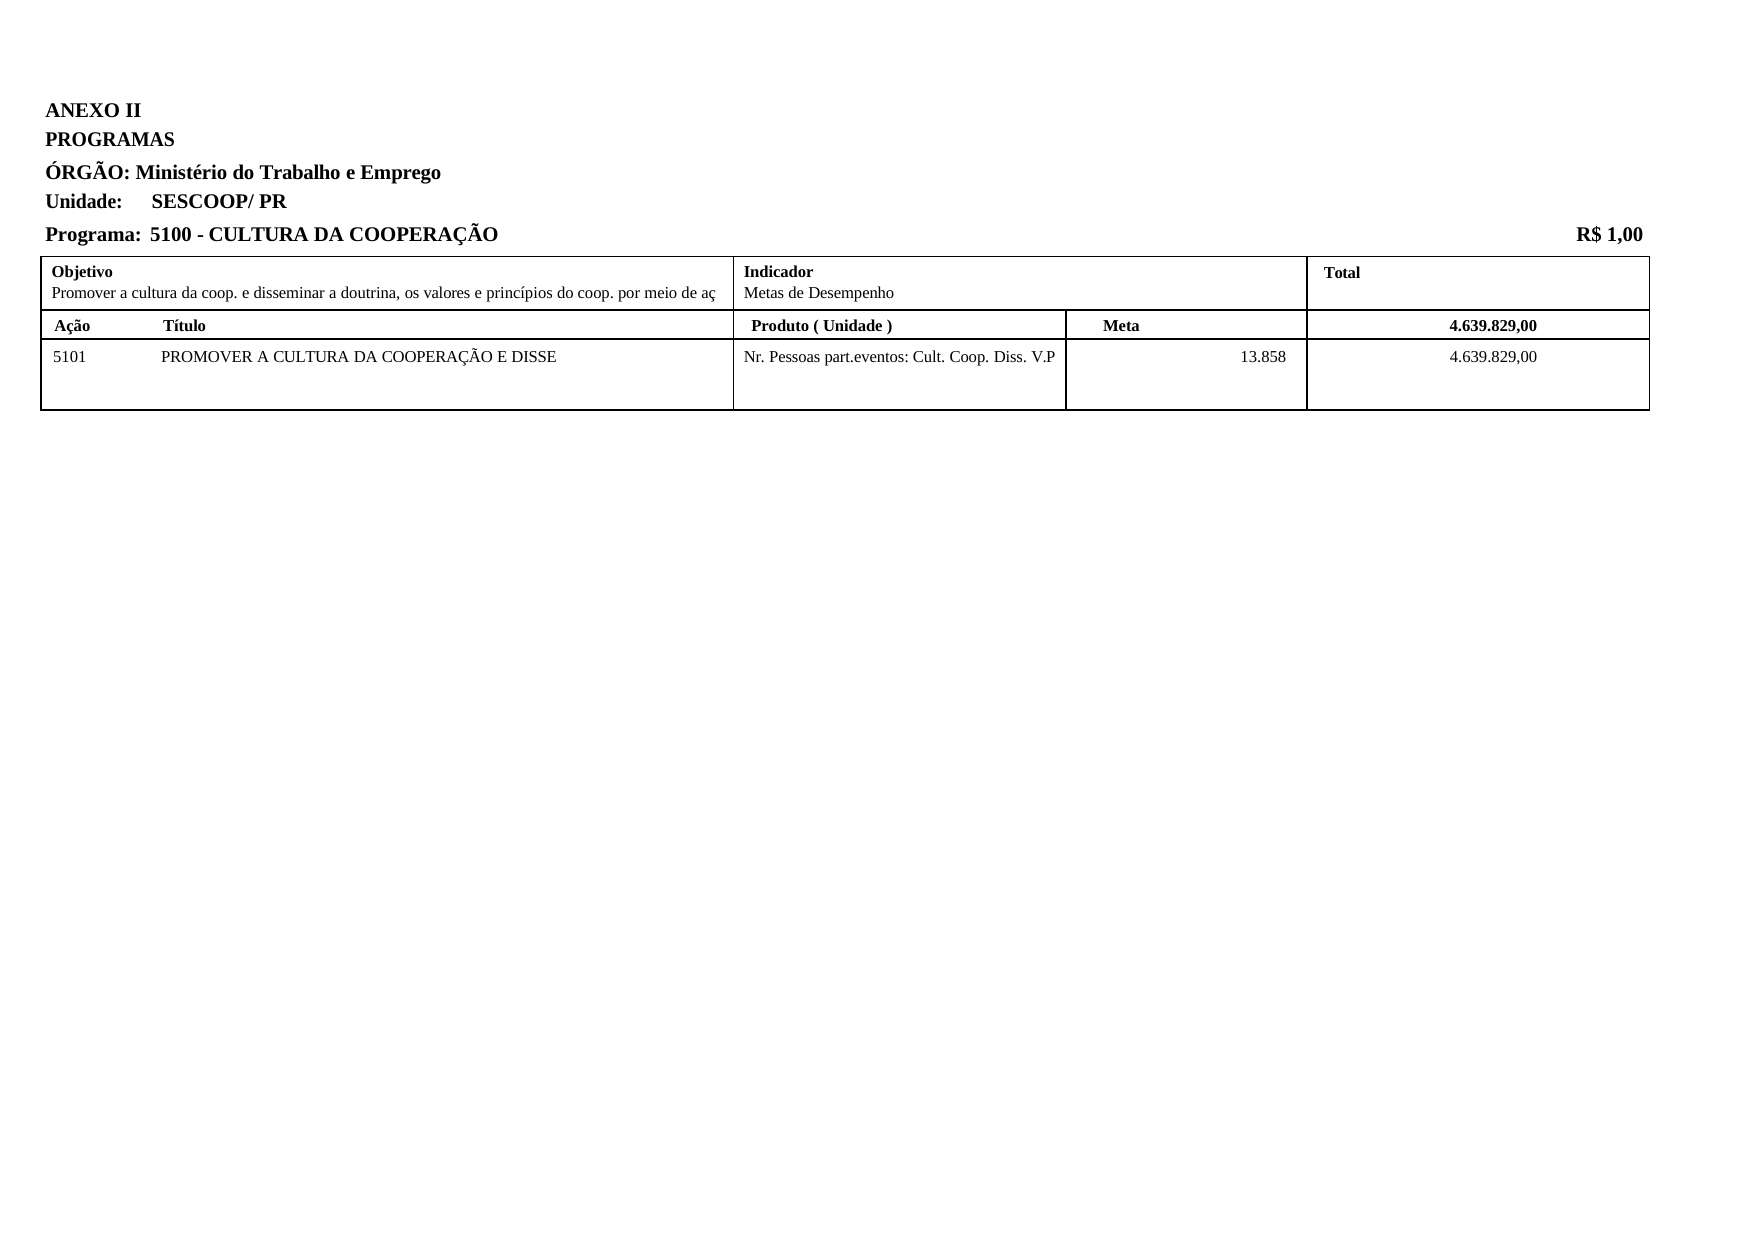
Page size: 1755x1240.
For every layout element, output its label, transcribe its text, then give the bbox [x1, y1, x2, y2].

table_cell Produto ( Unidade ) [734, 311, 1065, 338]
table_cell Meta [1067, 311, 1306, 338]
table_cell Nr. Pessoas part.eventos: Cult. Coop. Diss. V.P [734, 340, 1065, 409]
table_header Objetivo Promover a cultura da coop. e disseminar a doutrina, os valores e princípios do coop. por meio de aç [42, 257, 733, 309]
table_header Total [1308, 257, 1649, 309]
table_cell Ação Título [42, 311, 733, 338]
table_cell 4.639.829,00 [1308, 340, 1649, 409]
text Programa: 5100 - CULTURA DA COOPERAÇÃO R$ 1,00 [45, 222, 1660, 246]
table_cell 4.639.829,00 [1308, 311, 1649, 338]
table_cell 13.858 [1067, 340, 1306, 409]
table_header Indicador Metas de Desempenho [734, 257, 1306, 309]
table_cell 5101 PROMOVER A CULTURA DA COOPERAÇÃO E DISSE [42, 340, 733, 409]
